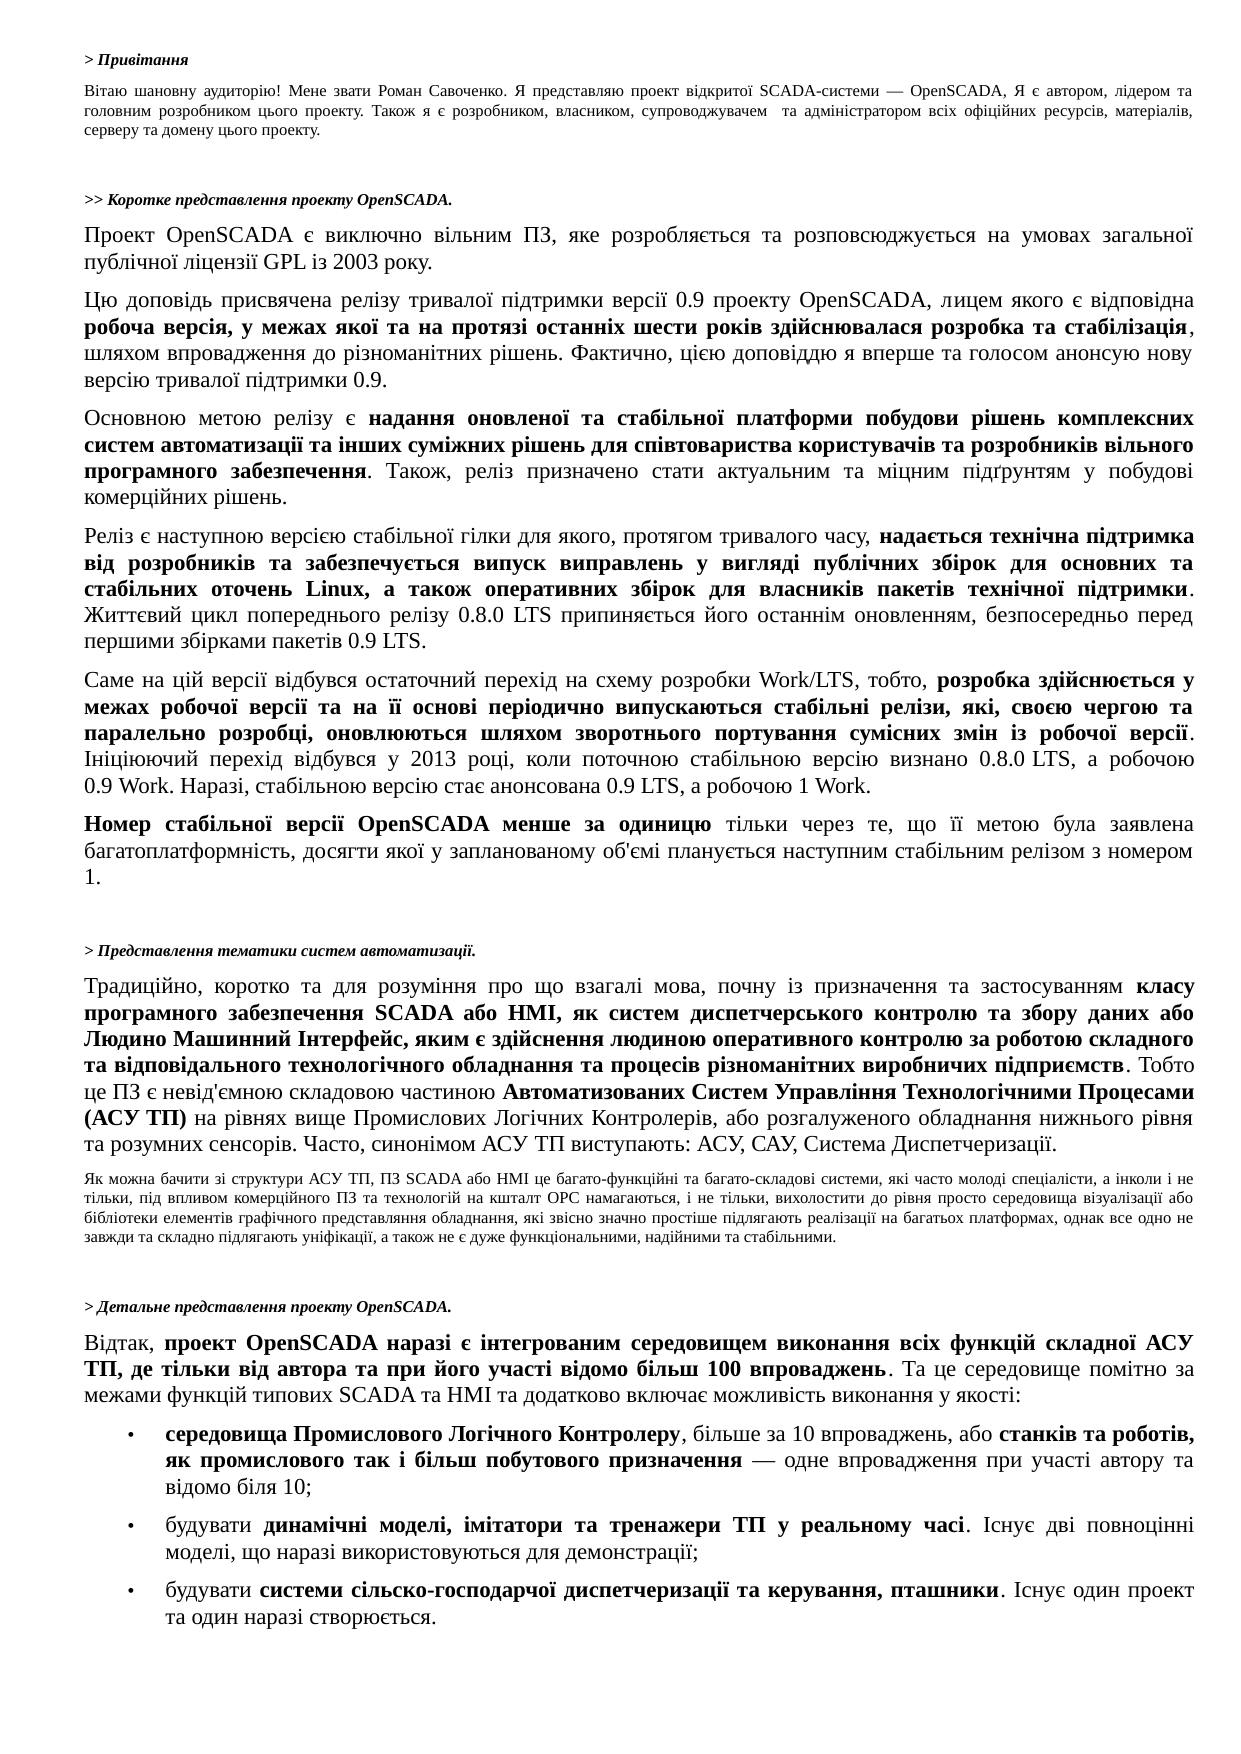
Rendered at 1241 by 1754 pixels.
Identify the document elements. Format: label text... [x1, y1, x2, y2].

text Як можна бачити зі структури АСУ ТП, ПЗ SCADA або HMI це багато-функційні та багато-складові системи, які часто молоді спеціалісти, а інколи і не тільки, під впливом комерційного ПЗ та технологій на кшталт OPC намагаються, і не тільки, вихолостити до рівня просто середовища візуалізації або бібліотеки елементів графічного представляння обладнання, які звісно значно простіше підлягають реалізації на багатьох платформах, однак все одно не завжди та складно підлягають уніфікації, а також не є дуже функціональними, надійними та стабільними. [84, 1169, 1195, 1246]
text Саме на цій версії відбувся остаточний перехід на схему розробки Work/LTS, тобто, розробка здійснюється у межах робочої версії та на її основі періодично випускаються стабільні релізи, які, своєю чергою та паралельно розробці, оновлюються шляхом зворотнього портування сумісних змін із робочої версії. Ініціюючий перехід відбувся у 2013 році, коли поточною стабільною версію визнано 0.8.0 LTS, а робочою 0.9 Work. Наразі, стабільною версію стає анонсована 0.9 LTS, а робочою 1 Work. [84, 666, 1195, 798]
text Цю доповідь присвячена релізу тривалої підтримки версії 0.9 проекту OpenSCADA, лицем якого є відповідна робоча версія, у межах якої та на протязі останніх шести років здійснювалася розробка та стабілізація, шляхом впровадження до різноманітних рішень. Фактично, цією доповіддю я вперше та голосом анонсую нову версію тривалої підтримки 0.9. [84, 287, 1195, 392]
list будувати системи сільско-господарчої диспетчеризації та керування, пташники. Існує один проект та один наразі створюється. [128, 1577, 1195, 1629]
text Проект OpenSCADA є виключно вільним ПЗ, яке розробляється та розповсюджується на умовах загальної публічної ліцензії GPL із 2003 року. [84, 221, 1195, 274]
text Реліз є наступною версією стабільної гілки для якого, протягом тривалого часу, надається технічна підтримка від розробників та забезпечується випуск виправлень у вигляді публічних збірок для основних та стабільних оточень Linux, а також оперативних збірок для власників пакетів технічної підтримки. Життєвий цикл попереднього релізу 0.8.0 LTS припиняється його останнім оновленням, безпосередньо перед першими збірками пакетів 0.9 LTS. [84, 522, 1195, 654]
text Номер стабільної версії OpenSCADA менше за одиницю тільки через те, що її метою була заявлена багатоплатформність, досягти якої у запланованому об'ємі планується наступним стабільним релізом з номером 1. [84, 811, 1195, 889]
text Основною метою релізу є надання оновленої та стабільної платформи побудови рішень комплексних систем автоматизації та інших суміжних рішень для співтовариства користувачів та розробників вільного програмного забезпечення. Також, реліз призначено стати актуальним та міцним підґрунтям у побудові комерційних рішень. [84, 404, 1195, 510]
text > Детальне представлення проекту OpenSCADA. [84, 1297, 1195, 1316]
text >> Коротке представлення проекту OpenSCADA. [84, 190, 1195, 209]
text Відтак, проект OpenSCADA наразі є інтегрованим середовищем виконання всіх функцій складної АСУ ТП, де тільки від автора та при його участі відомо більш 100 впроваджень. Та це середовище помітно за межами функцій типових SCADA та HMI та додатково включає можливість виконання у якості: [84, 1328, 1195, 1408]
text Традиційно, коротко та для розуміння про що взагалі мова, почну із призначення та застосуванням класу програмного забезпечення SCADA або HMI, як систем диспетчерського контролю та збору даних або Людино Машинний Інтерфейс, яким є здійснення людиною оперативного контролю за роботою складного та відповідального технологічного обладнання та процесів різноманітних виробничих підприємств. Тобто це ПЗ є невід'ємною складовою частиною Автоматизованих Систем Управління Технологічними Процесами (АСУ ТП) на рівнях вище Промислових Логічних Контролерів, або розгалуженого обладнання нижнього рівня та розумних сенсорів. Часто, синонімом АСУ ТП виступають: АСУ, САУ, Система Диспетчеризації. [84, 972, 1195, 1157]
list середовища Промислового Логічного Контролеру, більше за 10 впроваджень, або станків та роботів, як промислового так і більш побутового призначення — одне впровадження при участі автору та відомо біля 10; [128, 1420, 1195, 1499]
text > Представлення тематики систем автоматизації. [84, 941, 1195, 960]
text Вітаю шановну аудиторію! Мене звати Роман Савоченко. Я представляю проект відкритої SCADA-системи — OpenSCADA, Я є автором, лідером та головним розробником цього проекту. Також я є розробником, власником, супроводжувачем та адміністратором всіх офіційних ресурсів, матеріалів, серверу та домену цього проекту. [84, 81, 1195, 139]
text > Привітання [84, 50, 1195, 69]
list будувати динамічні моделі, імітатори та тренажери ТП у реальному часі. Існує дві повноцінні моделі, що наразі використовуються для демонстрації; [128, 1511, 1195, 1564]
